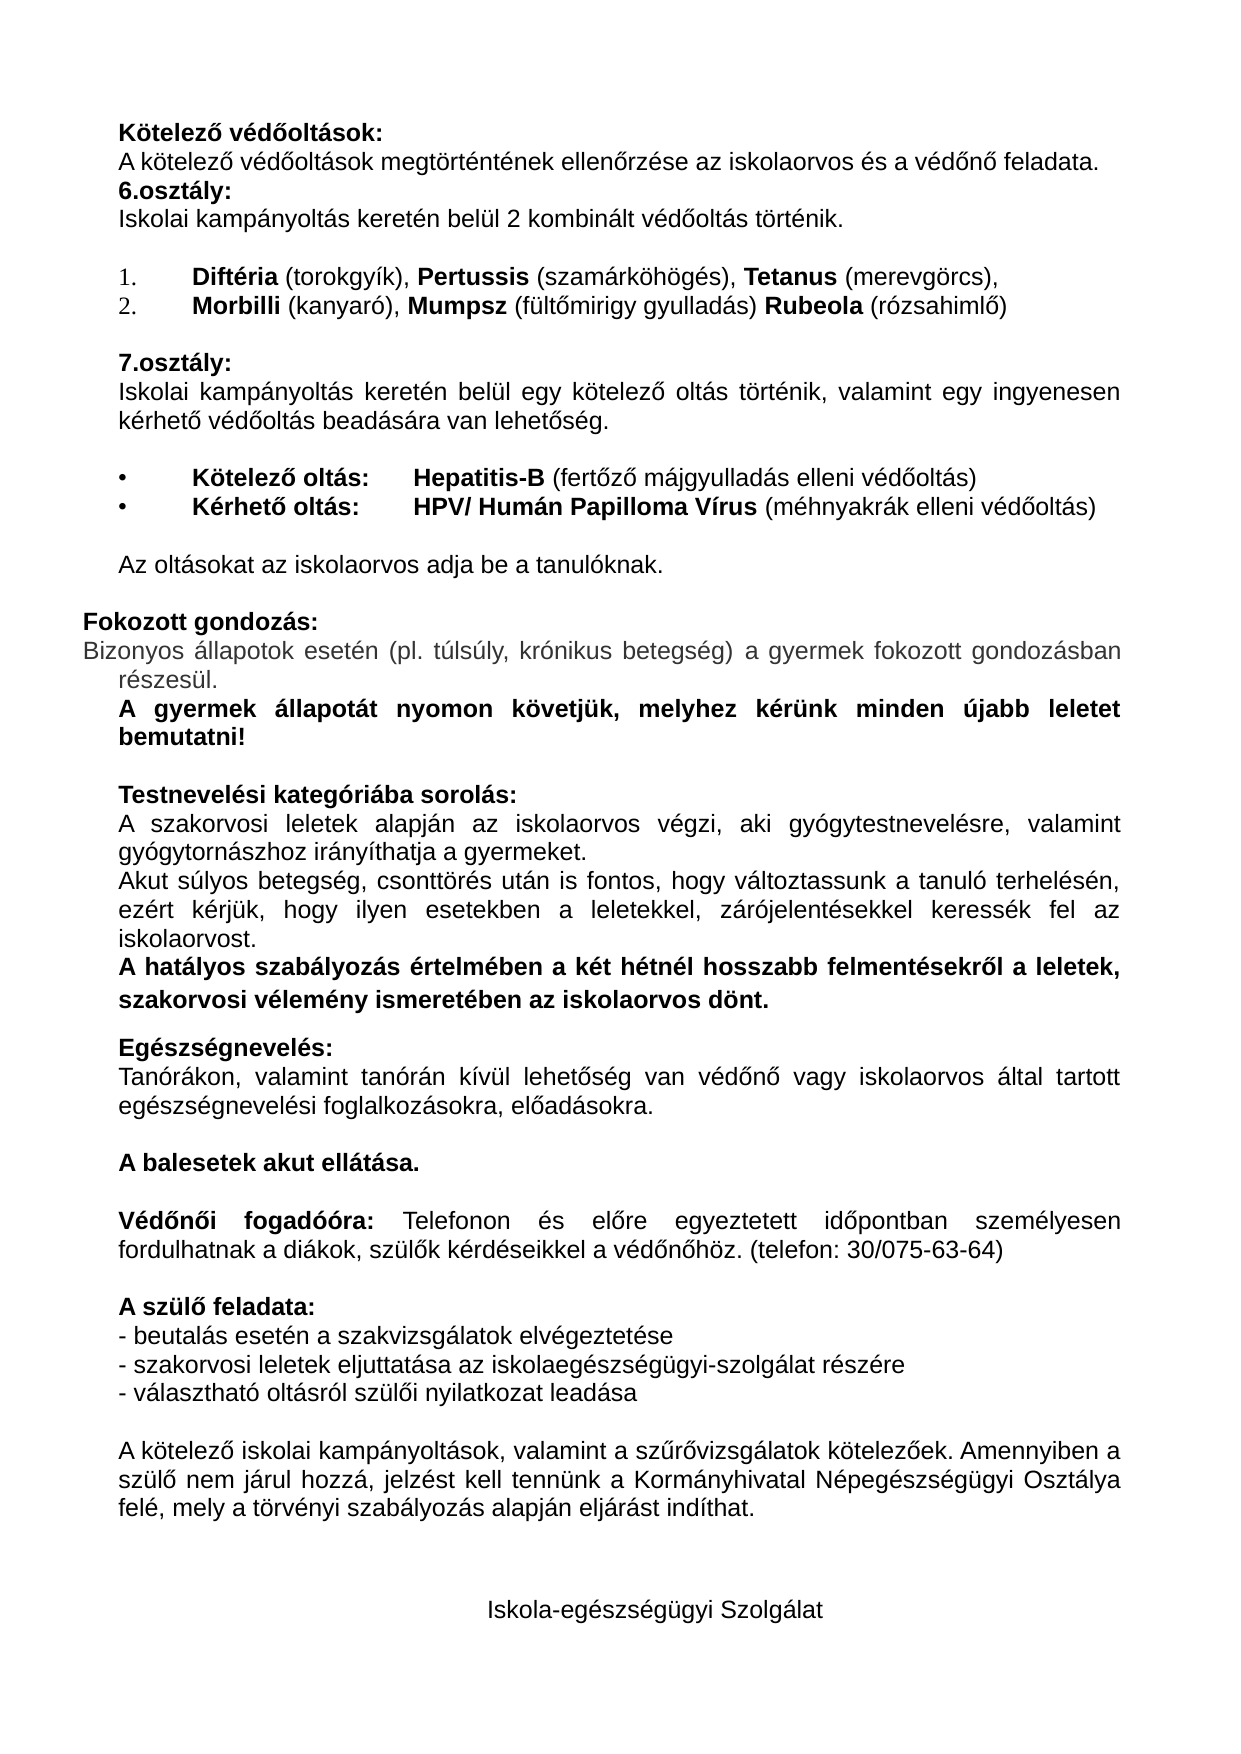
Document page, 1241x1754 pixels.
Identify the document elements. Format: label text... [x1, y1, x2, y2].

list Kötelező oltás: Hepatitis-B (fertőző májgyulladás elleni védőoltás) [118, 463, 1122, 492]
text Az oltásokat az iskolaorvos adja be a tanulóknak. [118, 550, 1122, 578]
text Védőnői fogadóóra: Telefonon és előre egyeztetett időpontban személyesen fordulhatnak a diákok, szülők kérdéseikkel a védőnőhöz. (telefon: 30/075-63-64) [118, 1206, 1122, 1263]
text Kötelező védőoltások: [118, 118, 1122, 147]
text Bizonyos állapotok esetén (pl. túlsúly, krónikus betegség) a gyermek fokozott gondozásban részesül. [83, 636, 1122, 693]
text - beutalás esetén a szakvizsgálatok elvégeztetése [118, 1321, 1122, 1349]
text Iskola-egészségügyi Szolgálat [118, 1594, 1122, 1623]
text Tanórákon, valamint tanórán kívül lehetőség van védőnő vagy iskolaorvos által tartott egészségnevelési foglalkozásokra, előadásokra. [118, 1062, 1122, 1119]
text - szakorvosi leletek eljuttatása az iskolaegészségügyi-szolgálat részére [118, 1349, 1122, 1378]
text Fokozott gondozás: [83, 607, 1122, 636]
text A kötelező iskolai kampányoltások, valamint a szűrővizsgálatok kötelezőek. Amennyiben a szülő nem járul hozzá, jelzést kell tennünk a Kormányhivatal Népegészségügyi Osztálya felé, mely a törvényi szabályozás alapján eljárást indíthat. [118, 1436, 1122, 1522]
text Egészségnevelés: [118, 1033, 1122, 1062]
text A gyermek állapotát nyomon követjük, melyhez kérünk minden újabb leletet bemutatni! [118, 693, 1122, 751]
text A kötelező védőoltások megtörténtének ellenőrzése az iskolaorvos és a védőnő feladata. [118, 147, 1122, 176]
list Kérhető oltás: HPV/ Humán Papilloma Vírus (méhnyakrák elleni védőoltás) [118, 492, 1122, 521]
text A balesetek akut ellátása. [118, 1148, 1122, 1177]
list Diftéria (torokgyík), Pertussis (szamárköhögés), Tetanus (merevgörcs), [118, 262, 1122, 291]
text Testnevelési kategóriába sorolás: [118, 780, 1122, 808]
text 7.osztály: [118, 348, 1122, 377]
text Iskolai kampányoltás keretén belül 2 kombinált védőoltás történik. [118, 204, 1122, 233]
text Akut súlyos betegség, csonttörés után is fontos, hogy változtassunk a tanuló terhelésén, ezért kérjük, hogy ilyen esetekben a leletekkel, zárójelentésekkel keressék fel az iskolaorvost. [118, 866, 1122, 952]
text - választható oltásról szülői nyilatkozat leadása [118, 1378, 1122, 1407]
text A szülő feladata: [118, 1292, 1122, 1321]
text 6.osztály: [118, 176, 1122, 204]
text A hatályos szabályozás értelmében a két hétnél hosszabb felmentésekről a leletek, szakorvosi vélemény ismeretében az iskolaorvos dönt. [118, 952, 1122, 1014]
list Morbilli (kanyaró), Mumpsz (fültőmirigy gyulladás) Rubeola (rózsahimlő) [118, 291, 1122, 319]
text Iskolai kampányoltás keretén belül egy kötelező oltás történik, valamint egy ingyenesen kérhető védőoltás beadására van lehetőség. [118, 377, 1122, 434]
text A szakorvosi leletek alapján az iskolaorvos végzi, aki gyógytestnevelésre, valamint gyógytornászhoz irányíthatja a gyermeket. [118, 808, 1122, 866]
